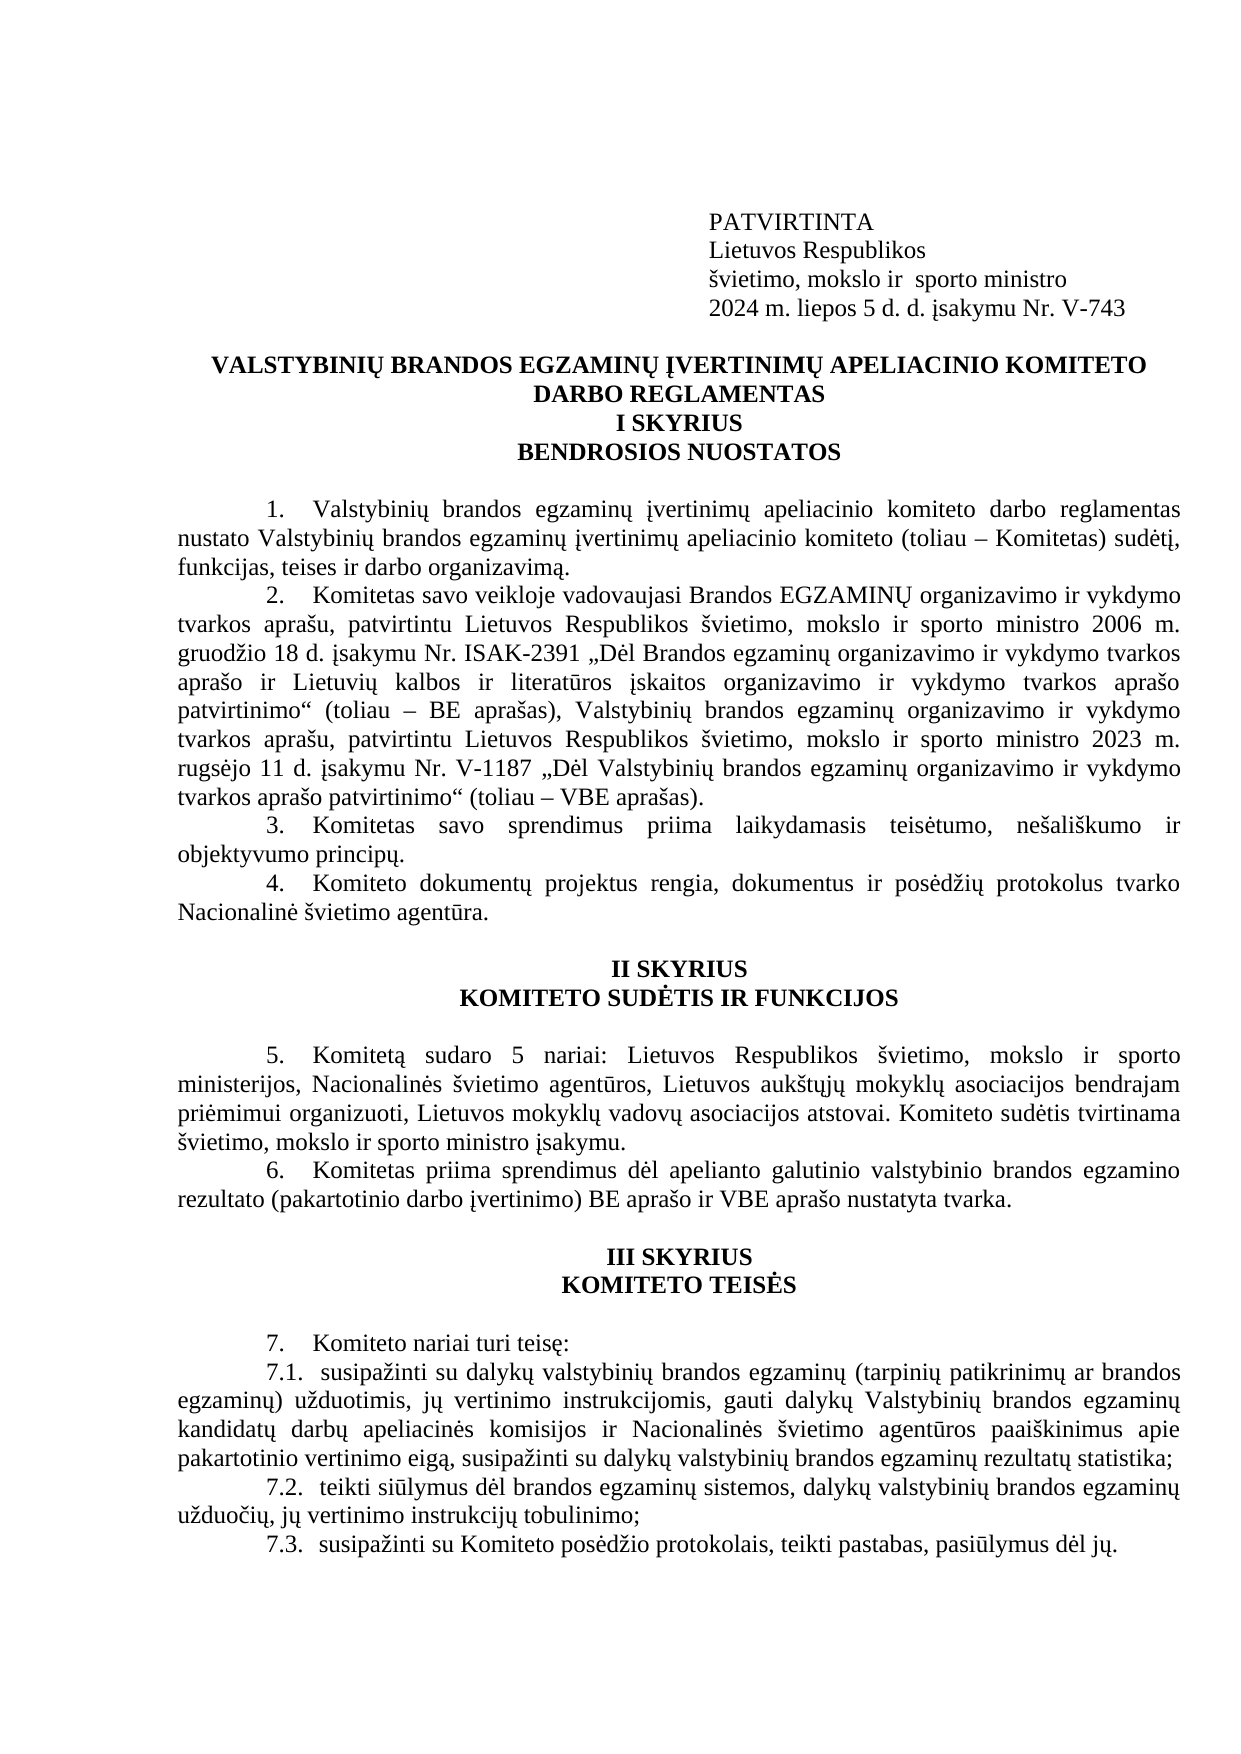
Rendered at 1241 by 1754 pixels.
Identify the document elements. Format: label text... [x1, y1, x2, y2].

text 2. Komitetas savo veikloje vadovaujasi Brandos egzaminų organizavimo ir vykdymo tvarkos aprašu, patvirtintu Lietuvos Respublikos švietimo, mokslo ir sporto ministro 2006 m. gruodžio 18 d. įsakymu Nr. ISAK-2391 „Dėl Brandos egzaminų organizavimo ir vykdymo tvarkos aprašo ir Lietuvių kalbos ir literatūros įskaitos organizavimo ir vykdymo tvarkos aprašo patvirtinimo“ (toliau – BE aprašas), Valstybinių brandos egzaminų organizavimo ir vykdymo tvarkos aprašu, patvirtintu Lietuvos Respublikos švietimo, mokslo ir sporto ministro 2023 m. rugsėjo 11 d. įsakymu Nr. V-1187 „Dėl Valstybinių brandos egzaminų organizavimo ir vykdymo tvarkos aprašo patvirtinimo“ (toliau – VBE aprašas). [177, 580, 1181, 810]
text 7.1. susipažinti su dalykų valstybinių brandos egzaminų (tarpinių patikrinimų ar brandos egzaminų) užduotimis, jų vertinimo instrukcijomis, gauti dalykų Valstybinių brandos egzaminų kandidatų darbų apeliacinės komisijos ir Nacionalinės švietimo agentūros paaiškinimus apie pakartotinio vertinimo eigą, susipažinti su dalykų valstybinių brandos egzaminų rezultatų statistika; [177, 1357, 1181, 1472]
text 5. Komitetą sudaro 5 nariai: Lietuvos Respublikos švietimo, mokslo ir sporto ministerijos, Nacionalinės švietimo agentūros, Lietuvos aukštųjų mokyklų asociacijos bendrajam priėmimui organizuoti, Lietuvos mokyklų vadovų asociacijos atstovai. Komiteto sudėtis tvirtinama švietimo, mokslo ir sporto ministro įsakymu. [177, 1040, 1181, 1155]
text 4. Komiteto dokumentų projektus rengia, dokumentus ir posėdžių protokolus tvarko Nacionalinė švietimo agentūra. [177, 868, 1181, 925]
text PATVIRTINTA [177, 207, 1181, 235]
text 2024 m. liepos 5 d. d. įsakymu Nr. V-743 [177, 293, 1181, 322]
text KOMITETO SUDĖTIS IR FUNKCIJOS [177, 983, 1181, 1012]
text VALSTYBINIŲ BRANDOS EGZAMINŲ ĮVERTINIMŲ APELIACINIO KOMITETO DARBO REGLAMENTAS [177, 350, 1181, 408]
text 7.2. teikti siūlymus dėl brandos egzaminų sistemos, dalykų valstybinių brandos egzaminų užduočių, jų vertinimo instrukcijų tobulinimo; [177, 1472, 1181, 1529]
text II SKYRIUS [177, 954, 1181, 983]
text švietimo, mokslo ir sporto ministro [177, 264, 1181, 293]
text Lietuvos Respublikos [177, 235, 1181, 264]
text 7.3. susipažinti su Komiteto posėdžio protokolais, teikti pastabas, pasiūlymus dėl jų. [177, 1529, 1181, 1558]
text III SKYRIUS [177, 1242, 1181, 1270]
text 1. Valstybinių brandos egzaminų įvertinimų apeliacinio komiteto darbo reglamentas nustato Valstybinių brandos egzaminų įvertinimų apeliacinio komiteto (toliau – Komitetas) sudėtį, funkcijas, teises ir darbo organizavimą. [177, 494, 1181, 580]
text 7. Komiteto nariai turi teisę: [177, 1328, 1181, 1357]
text I SKYRIUS [177, 408, 1181, 437]
text 3. Komitetas savo sprendimus priima laikydamasis teisėtumo, nešališkumo ir objektyvumo principų. [177, 810, 1181, 868]
text KOMITETO TEISĖS [177, 1270, 1181, 1299]
text 6. Komitetas priima sprendimus dėl apelianto galutinio valstybinio brandos egzamino rezultato (pakartotinio darbo įvertinimo) BE aprašo ir VBE aprašo nustatyta tvarka. [177, 1155, 1181, 1213]
text BENDROSIOS NUOSTATOS [177, 437, 1181, 465]
